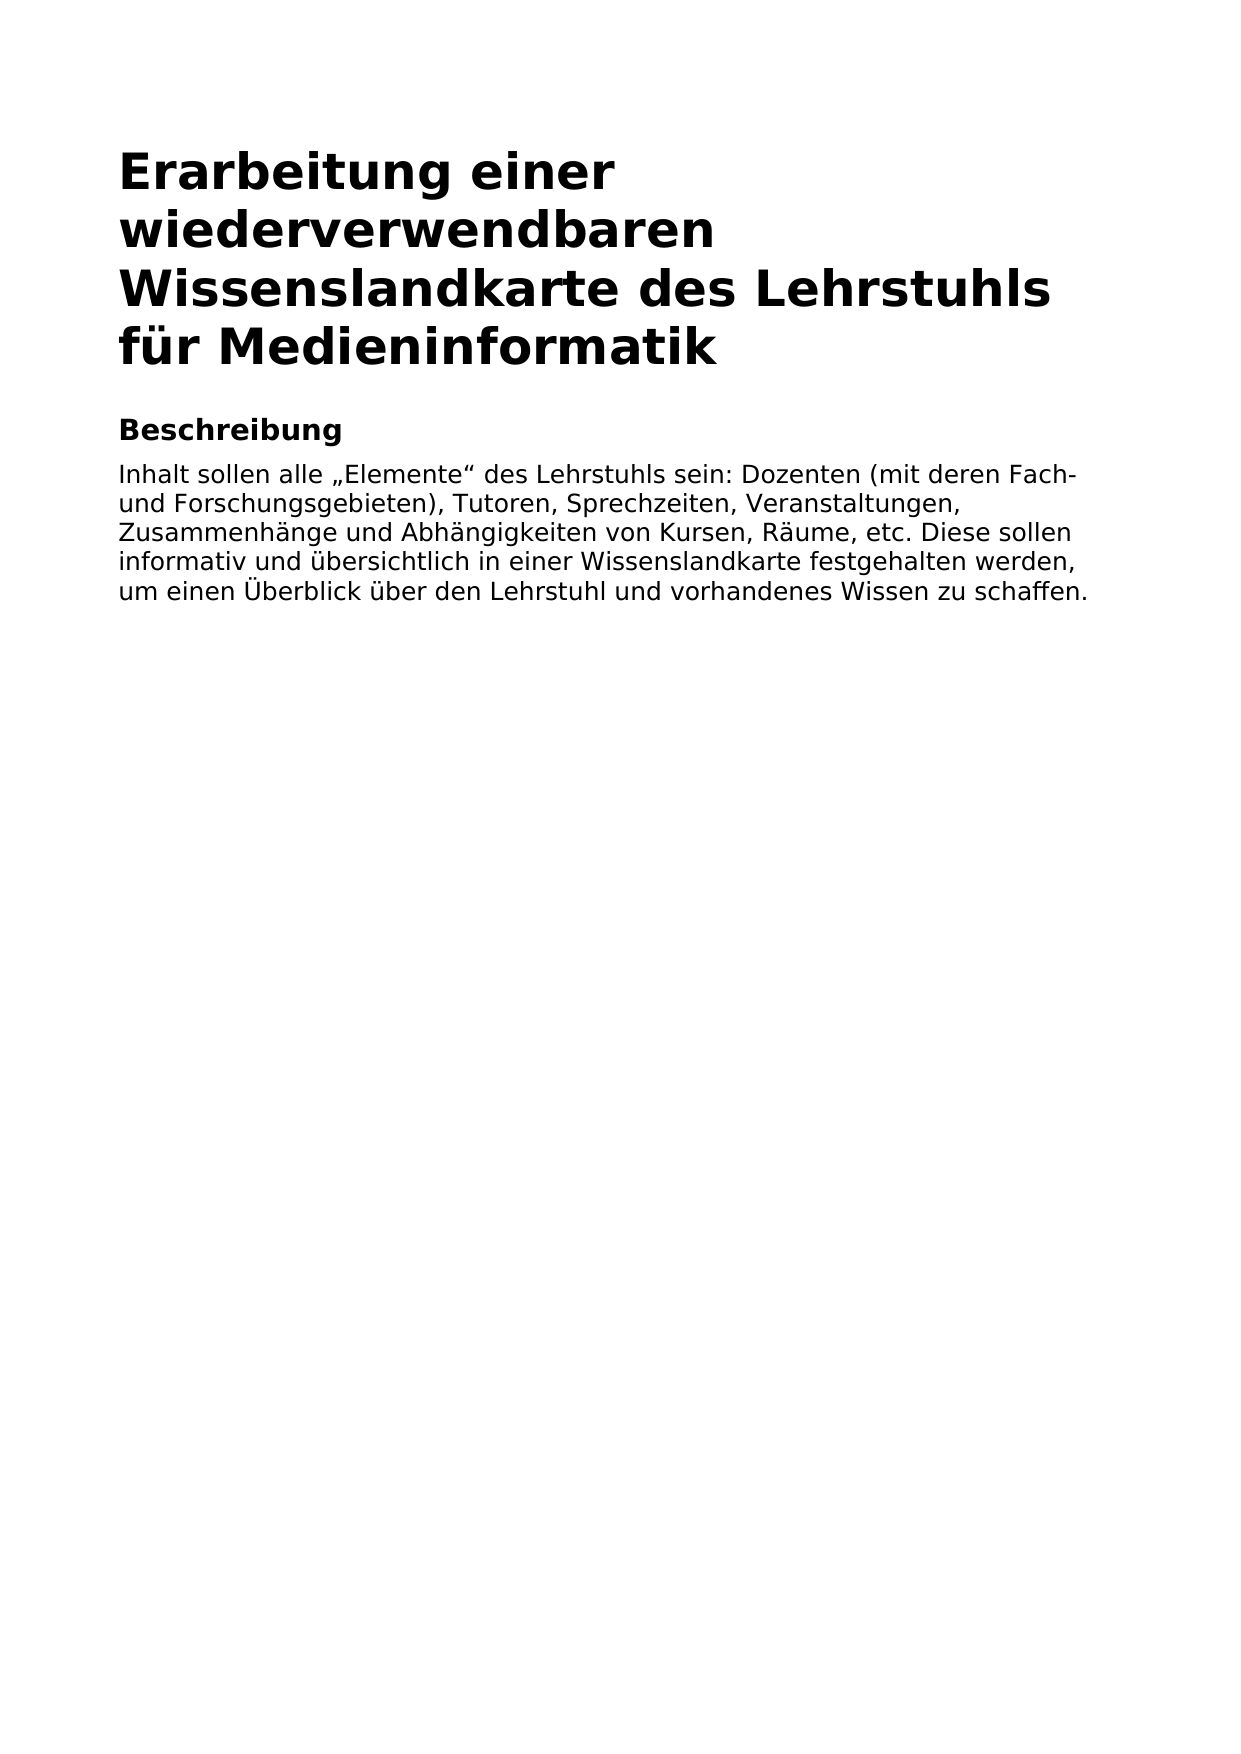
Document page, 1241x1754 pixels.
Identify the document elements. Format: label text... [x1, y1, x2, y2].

subtitle Erarbeitung einer wiederverwendbaren Wissenslandkarte des Lehrstuhls für Medieninformatik [118, 143, 1122, 376]
subtitle Beschreibung [118, 413, 1122, 447]
text Inhalt sollen alle „Elemente“ des Lehrstuhls sein: Dozenten (mit deren Fach- und Forschungsgebieten), Tutoren, Sprechzeiten, Veranstaltungen, Zusammenhänge und Abhängigkeiten von Kursen, Räume, etc. Diese sollen informativ und übersichtlich in einer Wissenslandkarte festgehalten werden, um einen Überblick über den Lehrstuhl und vorhandenes Wissen zu schaffen. [118, 460, 1122, 606]
